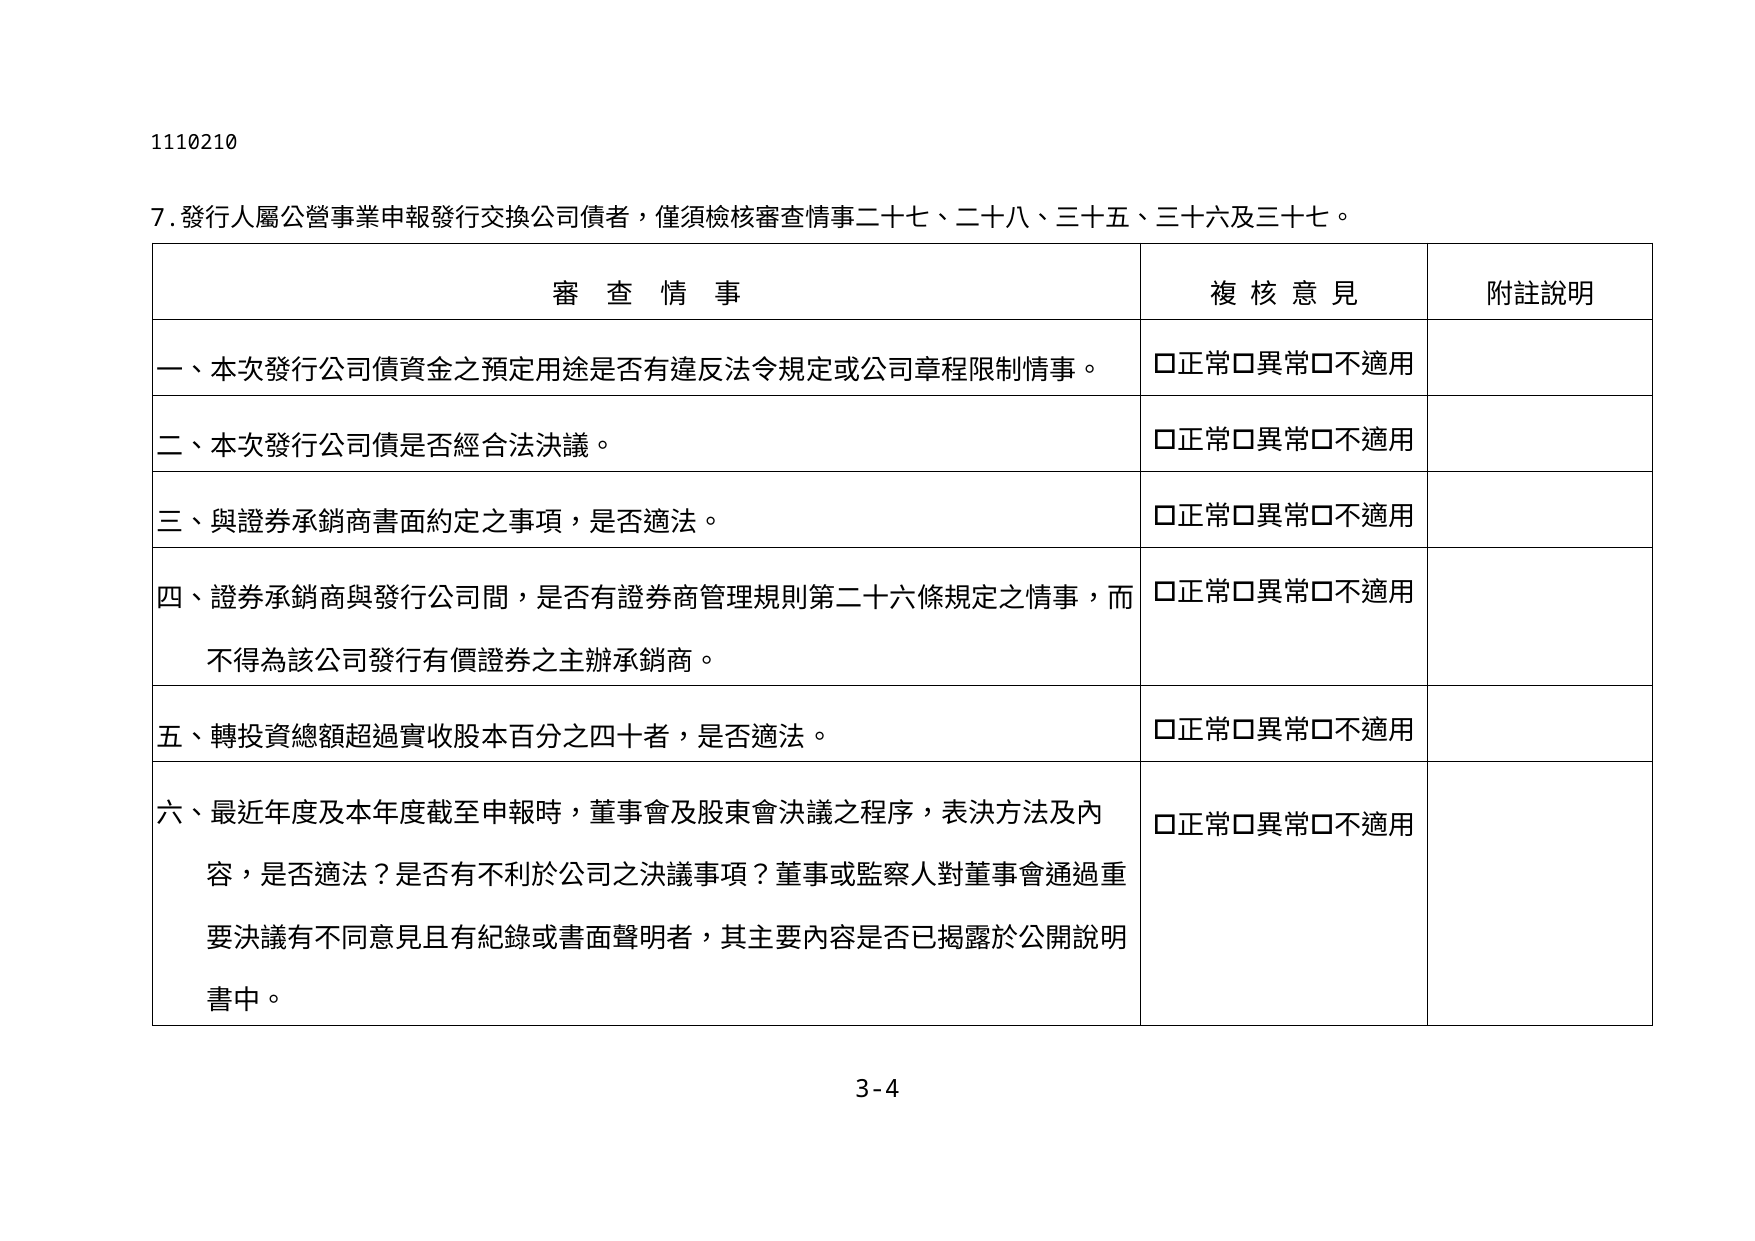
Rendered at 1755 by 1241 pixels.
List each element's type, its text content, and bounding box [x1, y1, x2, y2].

table_cell 四、證券承銷商與發行公司間，是否有證券商管理規則第二十六條規定之情事，而不得為該公司發行有價證券之主辦承銷商。 [153, 548, 1140, 685]
table_header 審 查 情 事 [153, 244, 1140, 318]
table_cell [1428, 548, 1652, 685]
table_cell [1653, 395, 1754, 471]
table_cell 二、本次發行公司債是否經合法決議。 [153, 396, 1140, 471]
table_cell 六、最近年度及本年度截至申報時，董事會及股東會決議之程序，表決方法及內容，是否適法？是否有不利於公司之決議事項？董事或監察人對董事會通過重要決議有不同意見且有紀錄或書面聲明者，其主要內容是否已揭露於公開說明書中。 [153, 762, 1140, 1025]
table_cell [1428, 396, 1652, 471]
table_cell 正常異常不適用 [1141, 548, 1427, 685]
table_cell 正常異常不適用 [1141, 320, 1427, 394]
table_cell [1653, 319, 1754, 394]
table_cell [1653, 547, 1754, 685]
table_cell [1428, 686, 1652, 761]
table_header 附註說明 [1428, 244, 1652, 318]
table_cell 一、本次發行公司債資金之預定用途是否有違反法令規定或公司章程限制情事。 [153, 320, 1140, 394]
table_cell 正常異常不適用 [1141, 472, 1427, 547]
table_cell [1653, 761, 1754, 1025]
text 7.發行人屬公營事業申報發行交換公司債者，僅須檢核審查情事二十七、二十八、三十五、三十六及三十七。 [150, 174, 1604, 236]
table_cell [1653, 685, 1754, 761]
table_cell 正常異常不適用 [1141, 396, 1427, 471]
table_cell [1428, 762, 1652, 1025]
table_cell [1428, 472, 1652, 547]
table_cell 五、轉投資總額超過實收股本百分之四十者，是否適法。 [153, 686, 1140, 761]
table_cell [1653, 471, 1754, 547]
table_cell 正常異常不適用 [1141, 762, 1427, 1025]
table_header 複 核 意 見 [1141, 244, 1427, 318]
table_cell 三、與證券承銷商書面約定之事項，是否適法。 [153, 472, 1140, 547]
table_cell 正常異常不適用 [1141, 686, 1427, 761]
table_cell [1428, 320, 1652, 394]
table_header [1653, 243, 1754, 318]
